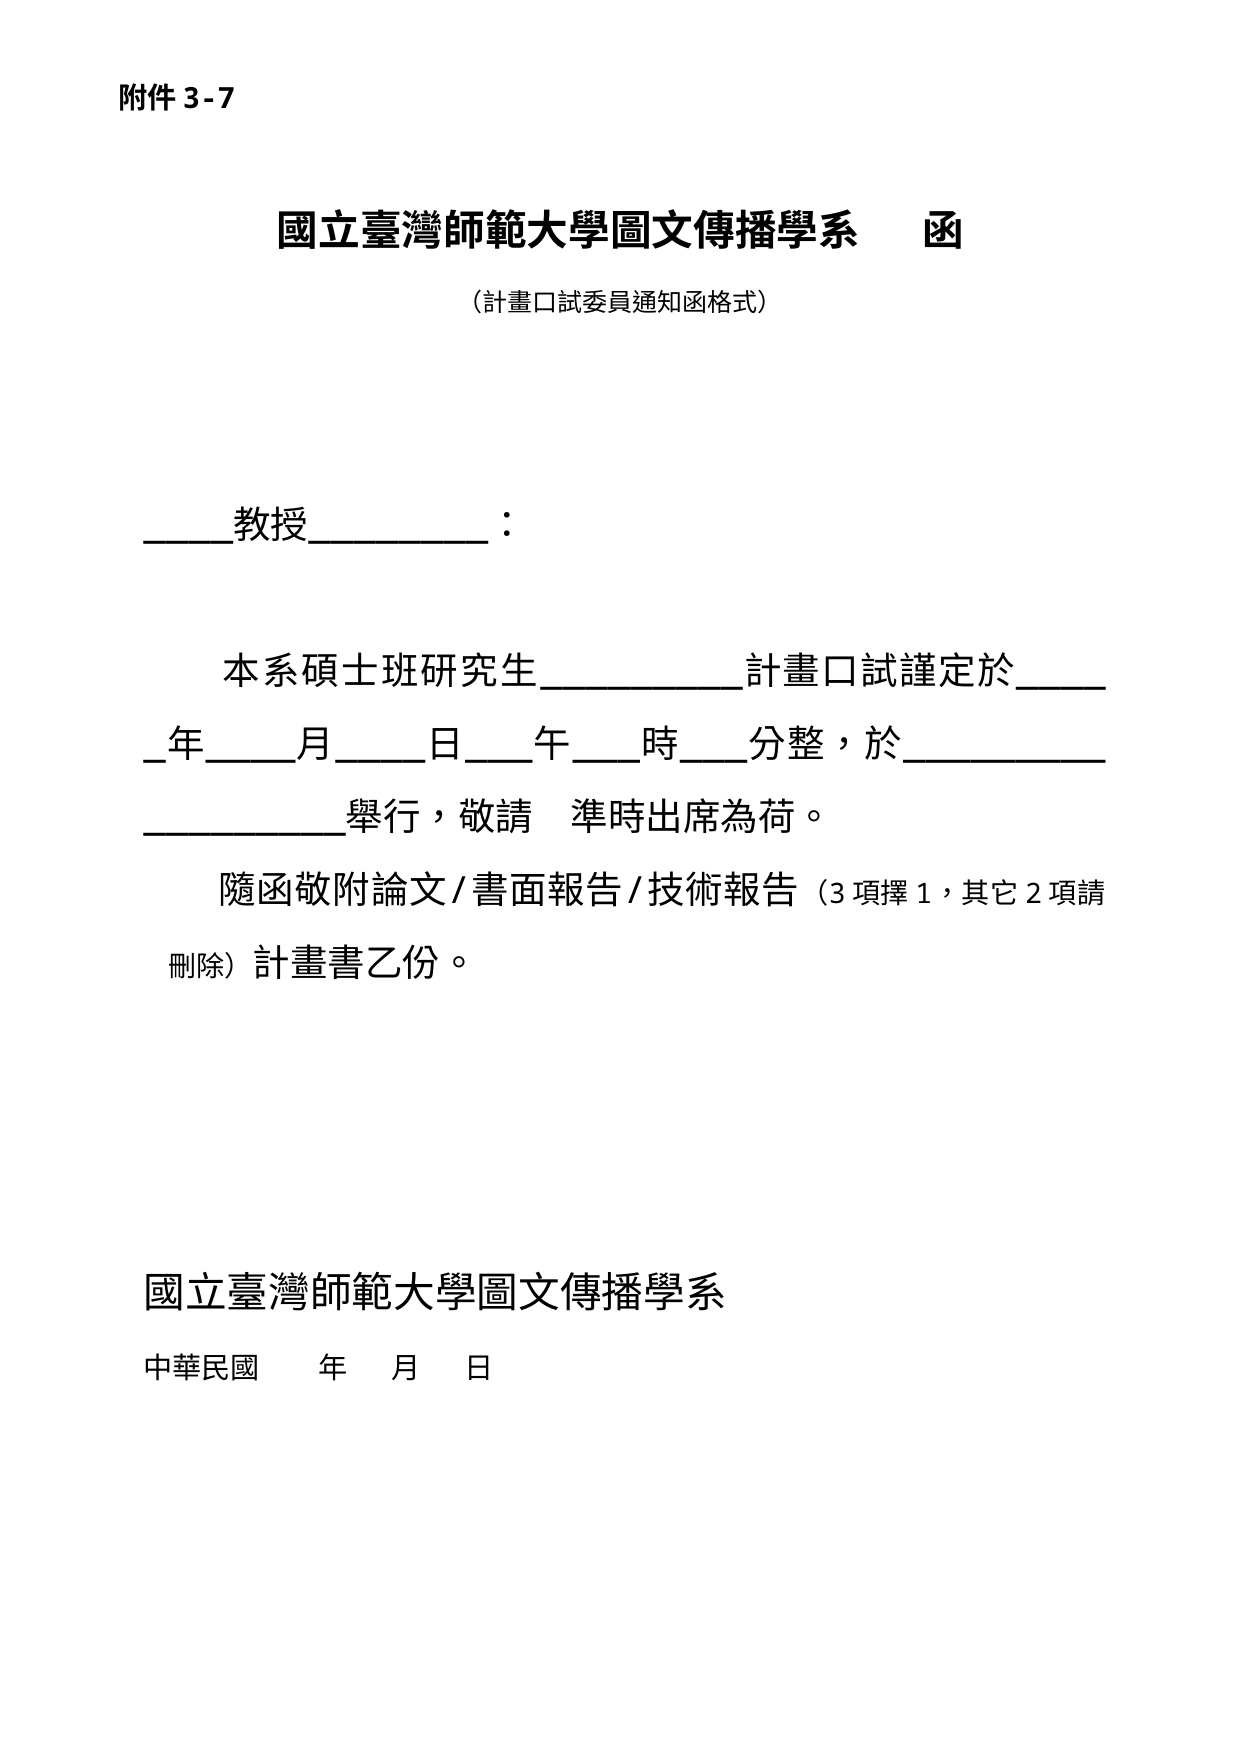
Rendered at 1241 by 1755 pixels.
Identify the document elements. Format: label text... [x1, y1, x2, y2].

text ____教授________： [143, 477, 1106, 549]
text 本系碩士班研究生_________計畫口試謹定於_____年____月____日___午___時___分整，於__________________舉行，敬請 準時出席為荷。 [143, 622, 1106, 841]
text （計畫口試委員通知函格式） [118, 282, 1122, 318]
text 國立臺灣師範大學圖文傳播學系 [143, 1259, 1106, 1320]
text 中華民國 年 月 日 [143, 1345, 1106, 1387]
text 國立臺灣師範大學圖文傳播學系 函 [118, 197, 1122, 257]
text 附件3-7 [118, 75, 1122, 117]
text 隨函敬附論文/書面報告/技術報告（3項擇1，其它2項請刪除）計畫書乙份。 [168, 841, 1106, 987]
